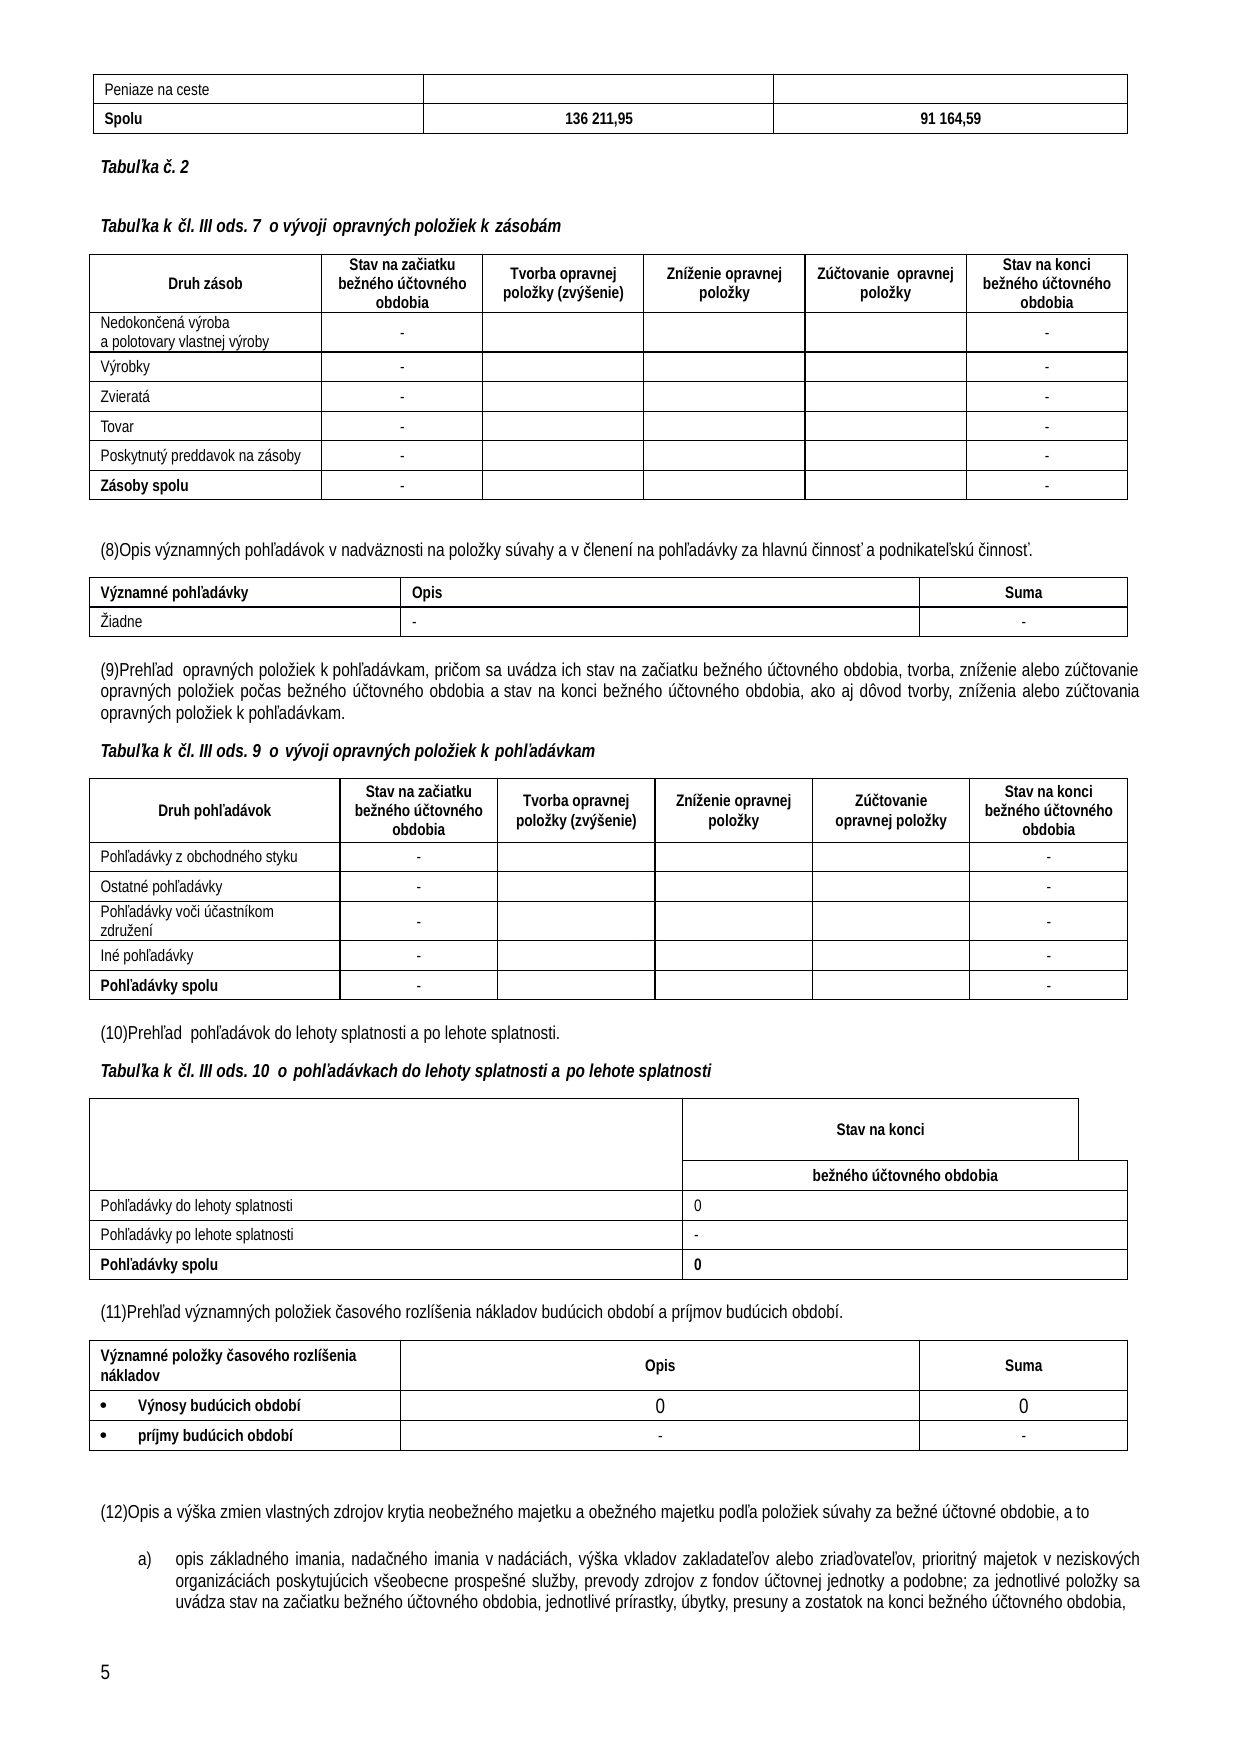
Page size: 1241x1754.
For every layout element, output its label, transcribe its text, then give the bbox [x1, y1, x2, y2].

table_header Suma [920, 578, 1127, 606]
table_cell [813, 971, 969, 999]
table_cell [644, 313, 804, 351]
table_cell - [967, 353, 1127, 381]
table_cell [483, 441, 643, 470]
table_cell Výnosy budúcich období [90, 1391, 400, 1420]
table_header Zúčtovanie opravnej položky [806, 255, 966, 312]
table_cell [656, 941, 812, 970]
table_cell - [322, 441, 482, 470]
table_cell Žiadne [90, 608, 400, 636]
table_cell [644, 412, 804, 440]
table_cell 91 164,59 [774, 104, 1127, 133]
table_cell [813, 872, 969, 901]
table_header Stav na začiatku bežného účtovného obdobia [341, 779, 497, 842]
table_cell Pohľadávky voči účastníkom združení [90, 902, 339, 940]
table_cell - [970, 843, 1127, 871]
table_cell Výrobky [90, 353, 321, 381]
table_cell - [920, 608, 1127, 636]
table_cell [813, 902, 969, 940]
table_cell [656, 971, 812, 999]
text (11)Prehľad významných položiek časového rozlíšenia nákladov budúcich období a príjmov budúcich období. [100, 1301, 1140, 1323]
table_cell [498, 971, 654, 999]
table_header Opis [401, 1341, 919, 1390]
text Tabuľka k čl. III ods. 10 o pohľadávkach do lehoty splatnosti a po lehote splatnosti [100, 1060, 1140, 1082]
text (8)Opis významných pohľadávok v nadväznosti na položky súvahy a v členení na pohľadávky za hlavnú činnosť a podnikateľskú činnosť. [100, 539, 1140, 560]
table_cell Poskytnutý preddavok na zásoby [90, 441, 321, 470]
table_header Významné pohľadávky [90, 578, 400, 606]
table_cell [483, 412, 643, 440]
table_cell bežného účtovného obdobia [683, 1161, 1127, 1190]
table_header Opis [401, 578, 919, 606]
table_cell [806, 471, 966, 499]
table_cell - [341, 941, 497, 970]
table_cell [806, 313, 966, 351]
text (12)Opis a výška zmien vlastných zdrojov krytia neobežného majetku a obežného majetku podľa položiek súvahy za bežné účtovné obdobie, a to [100, 1501, 1140, 1523]
table_cell [498, 872, 654, 901]
table_cell 0 [683, 1191, 1127, 1219]
table_cell - [322, 412, 482, 440]
table_header Tvorba opravnej položky (zvýšenie) [498, 779, 654, 842]
table_cell [498, 941, 654, 970]
table_cell [806, 412, 966, 440]
table_header Stav na konci [683, 1099, 1078, 1160]
table_cell Pohľadávky do lehoty splatnosti [90, 1191, 682, 1219]
table_cell - [322, 382, 482, 411]
table_cell [813, 941, 969, 970]
table_cell - [341, 902, 497, 940]
table_header [1079, 1098, 1127, 1160]
table_cell - [341, 971, 497, 999]
table_header Druh zásob [90, 255, 321, 312]
table_cell [644, 353, 804, 381]
table_cell Nedokončená výroba a polotovary vlastnej výroby [90, 313, 321, 351]
table_cell - [970, 971, 1127, 999]
table_header [90, 1099, 682, 1190]
table_cell 0 [683, 1250, 1127, 1279]
table_cell [644, 471, 804, 499]
table_cell Pohľadávky spolu [90, 971, 339, 999]
text (10)Prehľad pohľadávok do lehoty splatnosti a po lehote splatnosti. [100, 1022, 1140, 1043]
table_header Významné položky časového rozlíšenia nákladov [90, 1341, 400, 1390]
table_cell - [322, 353, 482, 381]
table_cell Ostatné pohľadávky [90, 872, 339, 901]
text (9)Prehľad opravných položiek k pohľadávkam, pričom sa uvádza ich stav na začiatku bežného účtovného obdobia, tvorba, zníženie alebo zúčtovanie opravných položiek počas bežného účtovného obdobia a stav na konci bežného účtovného obdobia, ako aj dôvod tvorby, zníženia alebo zúčtovania opravných položiek k pohľadávkam. [100, 659, 1140, 723]
table_cell Zvieratá [90, 382, 321, 411]
table_cell Tovar [90, 412, 321, 440]
table_cell - [970, 872, 1127, 901]
table_cell [813, 843, 969, 871]
table_header Stav na konci bežného účtovného obdobia [970, 779, 1127, 842]
table_cell - [341, 843, 497, 871]
table_cell [644, 382, 804, 411]
text Tabuľka č. 2 [100, 156, 1140, 177]
table_cell - [970, 902, 1127, 940]
table_cell [656, 902, 812, 940]
table_header Zníženie opravnej položky [656, 779, 812, 842]
text Tabuľka k čl. III ods. 9 o vývoji opravných položiek k pohľadávkam [100, 740, 1140, 762]
table_cell [483, 382, 643, 411]
table_cell [806, 382, 966, 411]
table_cell [656, 872, 812, 901]
table_cell - [341, 872, 497, 901]
table_header Stav na konci bežného účtovného obdobia [967, 255, 1127, 312]
table_cell - [683, 1221, 1127, 1249]
table_header Zníženie opravnej položky [644, 255, 804, 312]
table_cell [644, 441, 804, 470]
table_cell - [322, 313, 482, 351]
table_cell - [401, 1421, 919, 1449]
table_cell [806, 353, 966, 381]
table_cell 136 211,95 [424, 104, 773, 133]
table_header Druh pohľadávok [90, 779, 339, 842]
table_cell 0 [920, 1391, 1127, 1420]
table_cell [483, 471, 643, 499]
table_cell Peniaze na ceste [94, 75, 423, 103]
table_header Tvorba opravnej položky (zvýšenie) [483, 255, 643, 312]
table_cell [498, 843, 654, 871]
table_header Stav na začiatku bežného účtovného obdobia [322, 255, 482, 312]
table_cell [806, 441, 966, 470]
table_cell - [967, 441, 1127, 470]
table_cell Pohľadávky z obchodného styku [90, 843, 339, 871]
table_cell príjmy budúcich období [90, 1421, 400, 1449]
table_cell [424, 75, 773, 103]
table_cell - [401, 608, 919, 636]
table_cell [656, 843, 812, 871]
table_cell Pohľadávky po lehote splatnosti [90, 1221, 682, 1249]
table_header Zúčtovanie opravnej položky [813, 779, 969, 842]
table_cell [498, 902, 654, 940]
table_cell - [920, 1421, 1127, 1449]
list opis základného imania, nadačného imania v nadáciách, výška vkladov zakladateľov alebo zriaďovateľov, prioritný majetok v neziskových organizáciách poskytujúcich všeobecne prospešné služby, prevody zdrojov z fondov účtovnej jednotky a podobne; za jednotlivé položky sa uvádza stav na začiatku bežného účtovného obdobia, jednotlivé prírastky, úbytky, presuny a zostatok na konci bežného účtovného obdobia, [138, 1548, 1140, 1613]
table_cell - [322, 471, 482, 499]
table_cell [774, 75, 1127, 103]
table_cell - [967, 471, 1127, 499]
table_cell - [967, 313, 1127, 351]
text Tabuľka k čl. III ods. 7 o vývoji opravných položiek k zásobám [100, 215, 1140, 237]
table_cell [483, 313, 643, 351]
table_cell 0 [401, 1391, 919, 1420]
table_cell - [967, 382, 1127, 411]
table_cell Spolu [94, 104, 423, 133]
table_cell Pohľadávky spolu [90, 1250, 682, 1279]
table_cell Zásoby spolu [90, 471, 321, 499]
table_header Suma [920, 1341, 1127, 1390]
table_cell - [970, 941, 1127, 970]
table_cell - [967, 412, 1127, 440]
table_cell [483, 353, 643, 381]
table_cell Iné pohľadávky [90, 941, 339, 970]
